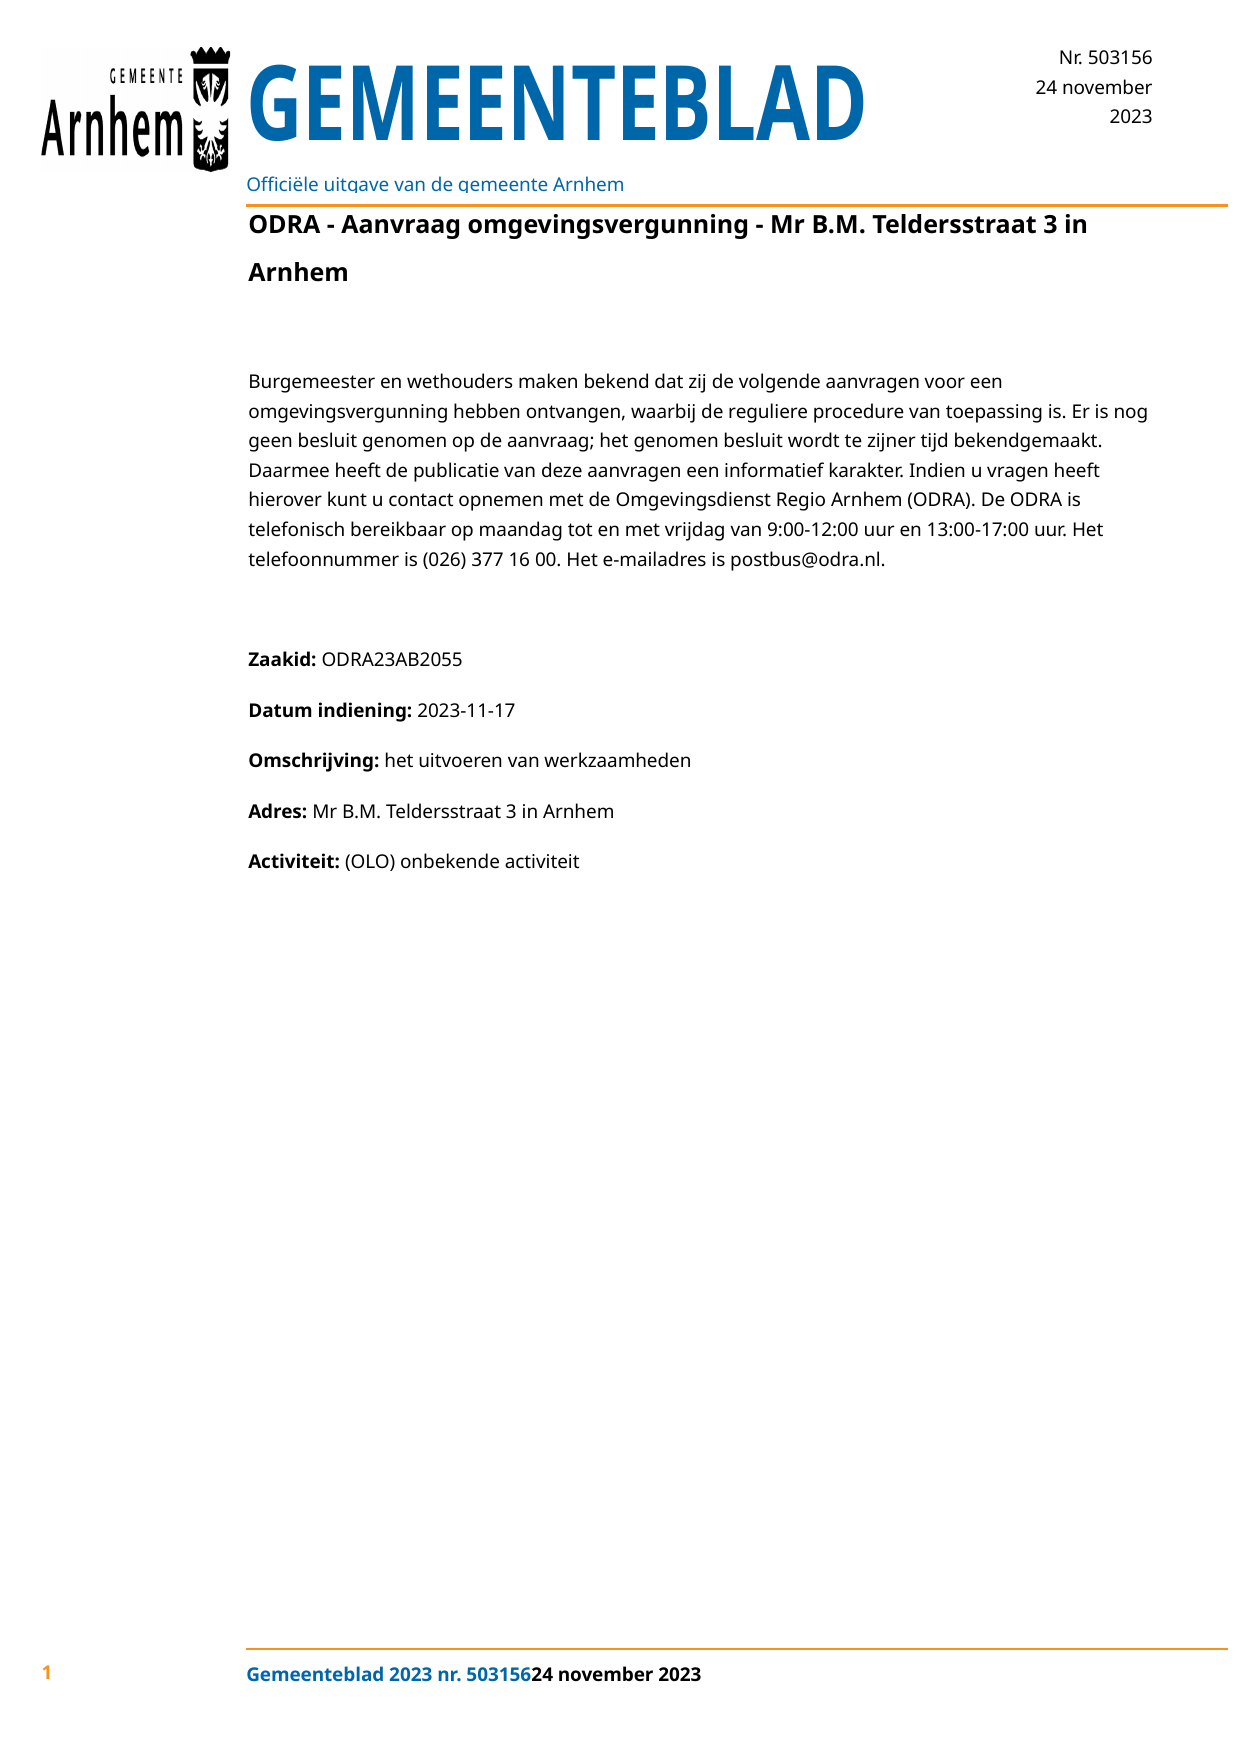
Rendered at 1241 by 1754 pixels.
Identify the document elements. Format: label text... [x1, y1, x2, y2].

text Burgemeester en wethouders maken bekend dat zij de volgende aanvragen voor een omgevingsvergunning hebben ontvangen, waarbij de reguliere procedure van toepassing is. Er is nog geen besluit genomen op de aanvraag; het genomen besluit wordt te zijner tijd bekendgemaakt. Daarmee heeft de publicatie van deze aanvragen een informatief karakter. Indien u vragen heeft hierover kunt u contact opnemen met de Omgevingsdienst Regio Arnhem (ODRA). De ODRA is telefonisch bereikbaar op maandag tot en met vrijdag van 9:00-12:00 uur en 13:00-17:00 uur. Het telefoonnummer is (026) 377 16 00. Het e-mailadres is postbus@odra.nl. [248, 368, 1152, 572]
picture [41, 47, 231, 172]
text Omschrijving: het uitvoeren van werkzaamheden [248, 747, 1152, 773]
text ODRA - Aanvraag omgevingsvergunning - Mr B.M. Teldersstraat 3 in Arnhem [248, 207, 1152, 288]
text Zaakid: ODRA23AB2055 [248, 647, 1152, 672]
text Activiteit: (OLO) onbekende activiteit [248, 848, 1152, 874]
text Adres: Mr B.M. Teldersstraat 3 in Arnhem [248, 798, 1152, 824]
text Datum indiening: 2023-11-17 [248, 697, 1152, 723]
